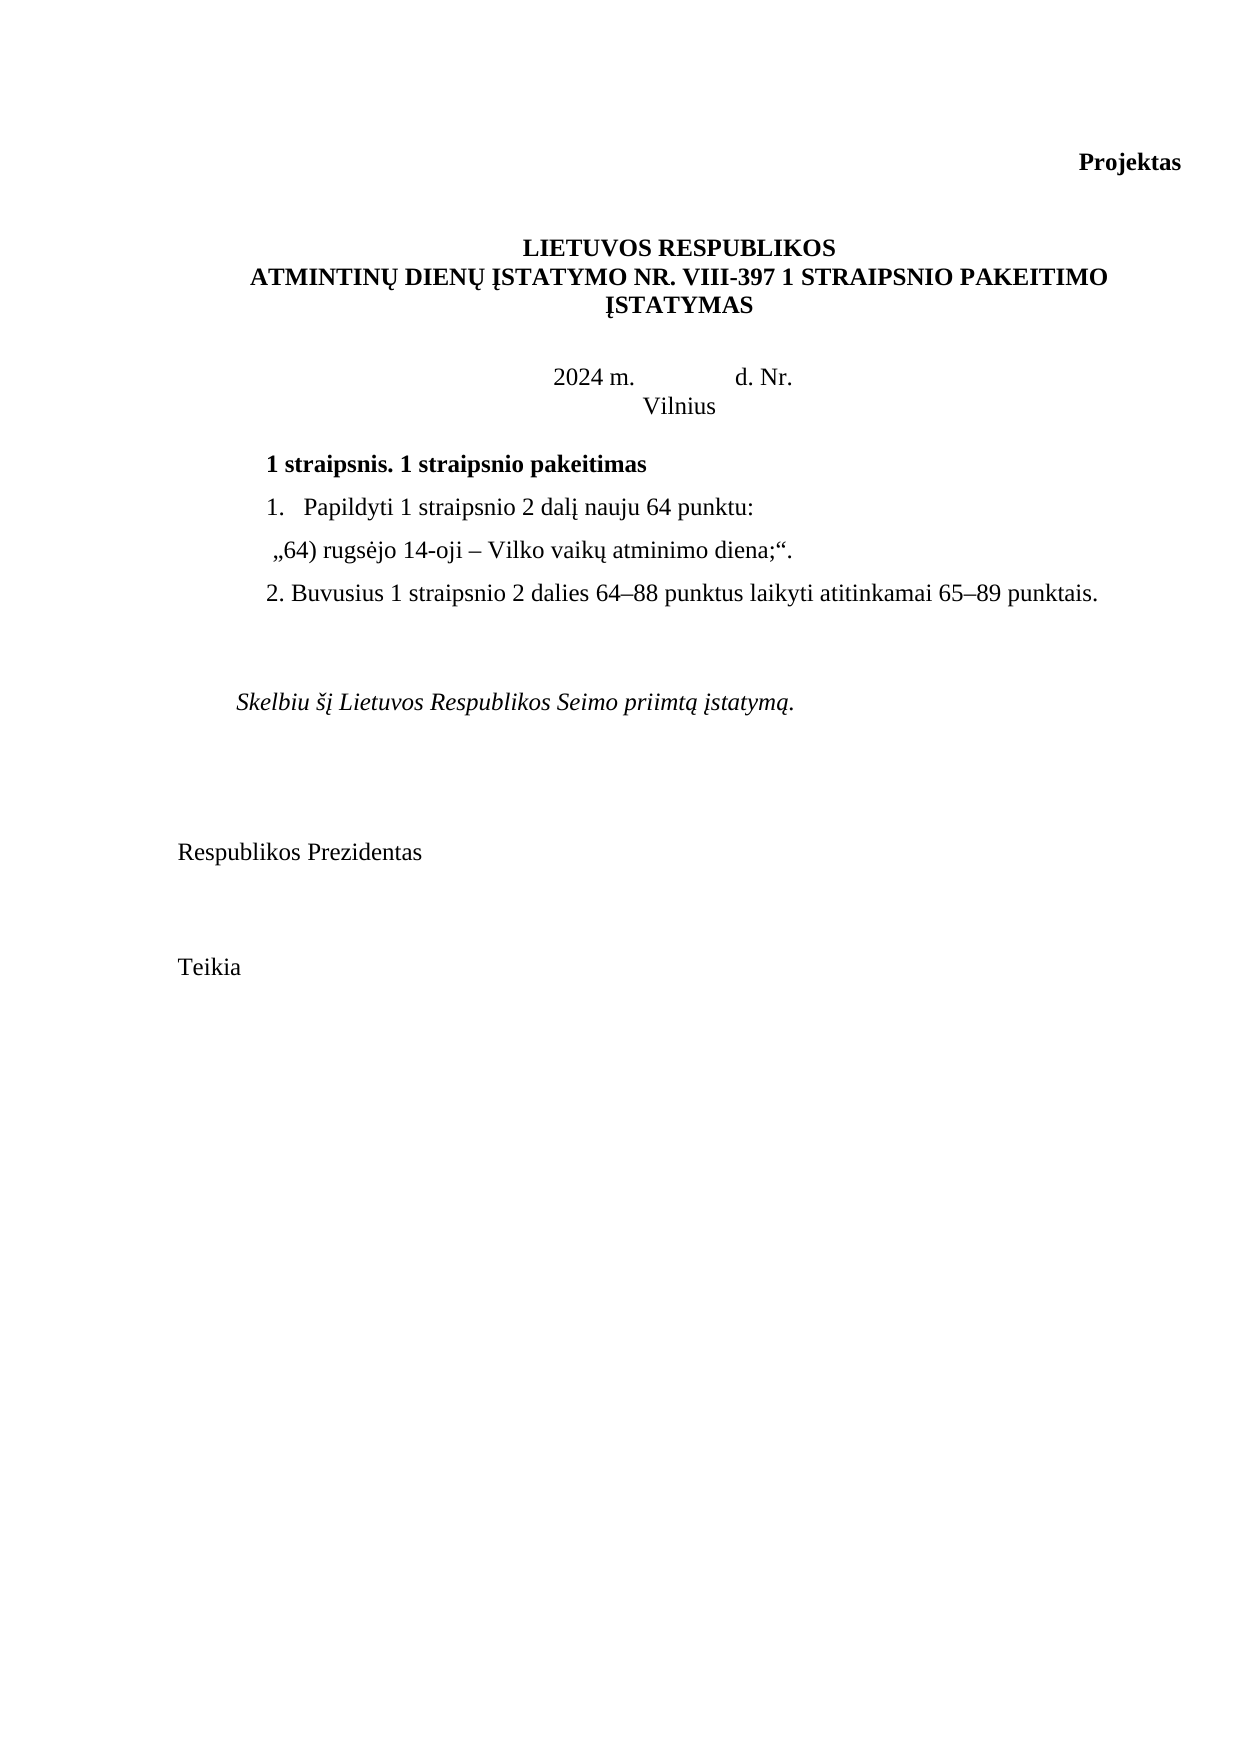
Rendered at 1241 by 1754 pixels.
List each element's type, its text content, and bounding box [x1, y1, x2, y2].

text „64) rugsėjo 14-oji – Vilko vaikų atminimo diena;“. [162, 535, 1181, 564]
text 1. Papildyti 1 straipsnio 2 dalį nauju 64 punktu: [266, 492, 1181, 521]
text 1 straipsnis. 1 straipsnio pakeitimas [266, 449, 1181, 477]
text Respublikos Prezidentas [177, 829, 1181, 866]
text Skelbiu šį Lietuvos Respublikos Seimo priimtą įstatymą. [177, 679, 1181, 716]
text 2. Buvusius 1 straipsnio 2 dalies 64–88 punktus laikyti atitinkamai 65–89 punktais. [162, 578, 1181, 607]
text 2024 m. d. Nr. [177, 362, 1181, 391]
text ATMINTINŲ DIENŲ ĮSTATYMO NR. VIII-397 1 STRAIPSNIO PAKEITIMO ĮSTATYMAS [177, 262, 1181, 319]
text Projektas [177, 147, 1181, 176]
text Teikia [177, 952, 1181, 981]
text LIETUVOS RESPUBLIKOS [177, 233, 1181, 262]
text Vilnius [177, 391, 1181, 420]
